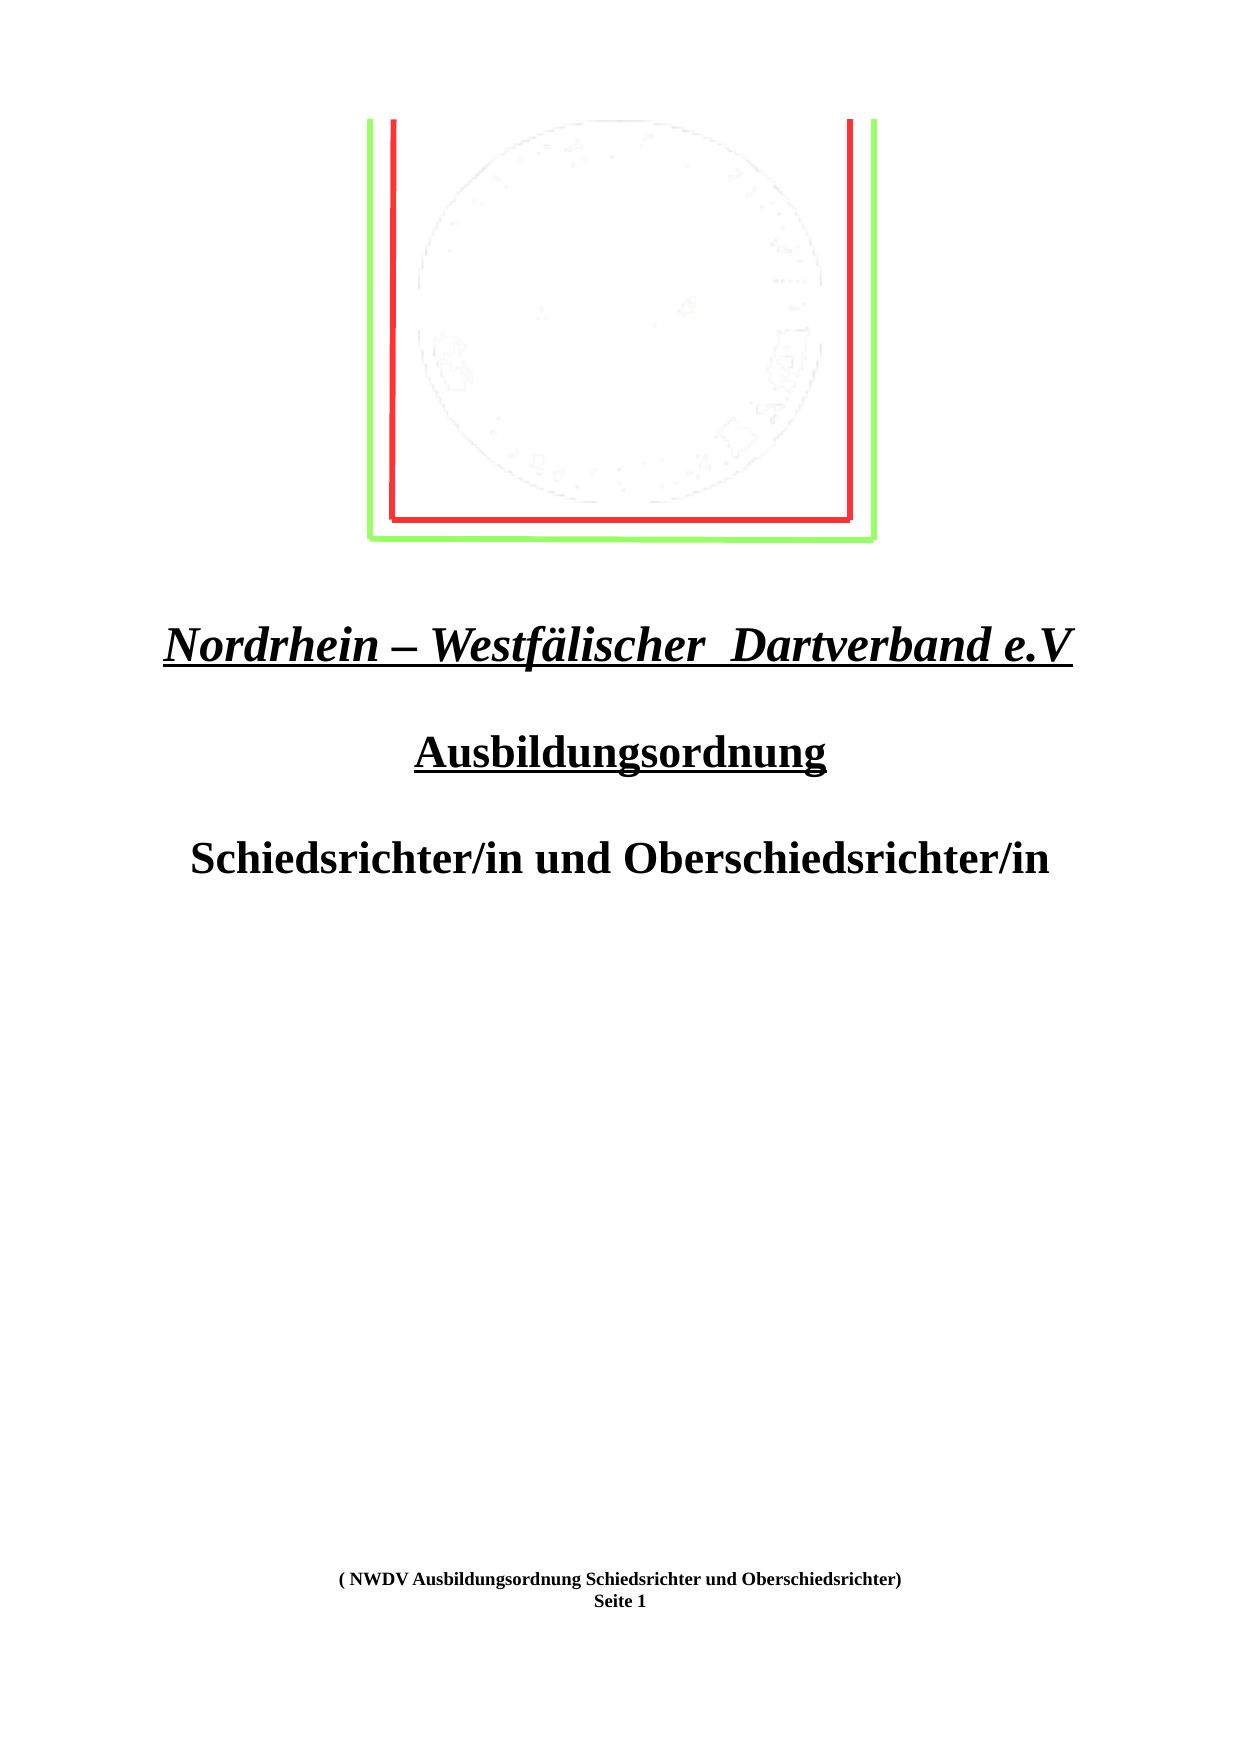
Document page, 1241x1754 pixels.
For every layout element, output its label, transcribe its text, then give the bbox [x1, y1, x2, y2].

text Nordrhein – Westfälischer Dartverband e.V [118, 614, 1122, 672]
text Schiedsrichter/in und Oberschiedsrichter/in [118, 830, 1122, 883]
text Ausbildungsordnung [118, 725, 1122, 777]
text Seite 1 [118, 1590, 1122, 1611]
text ( NWDV Ausbildungsordnung Schiedsrichter und Oberschiedsrichter) [118, 1568, 1122, 1590]
